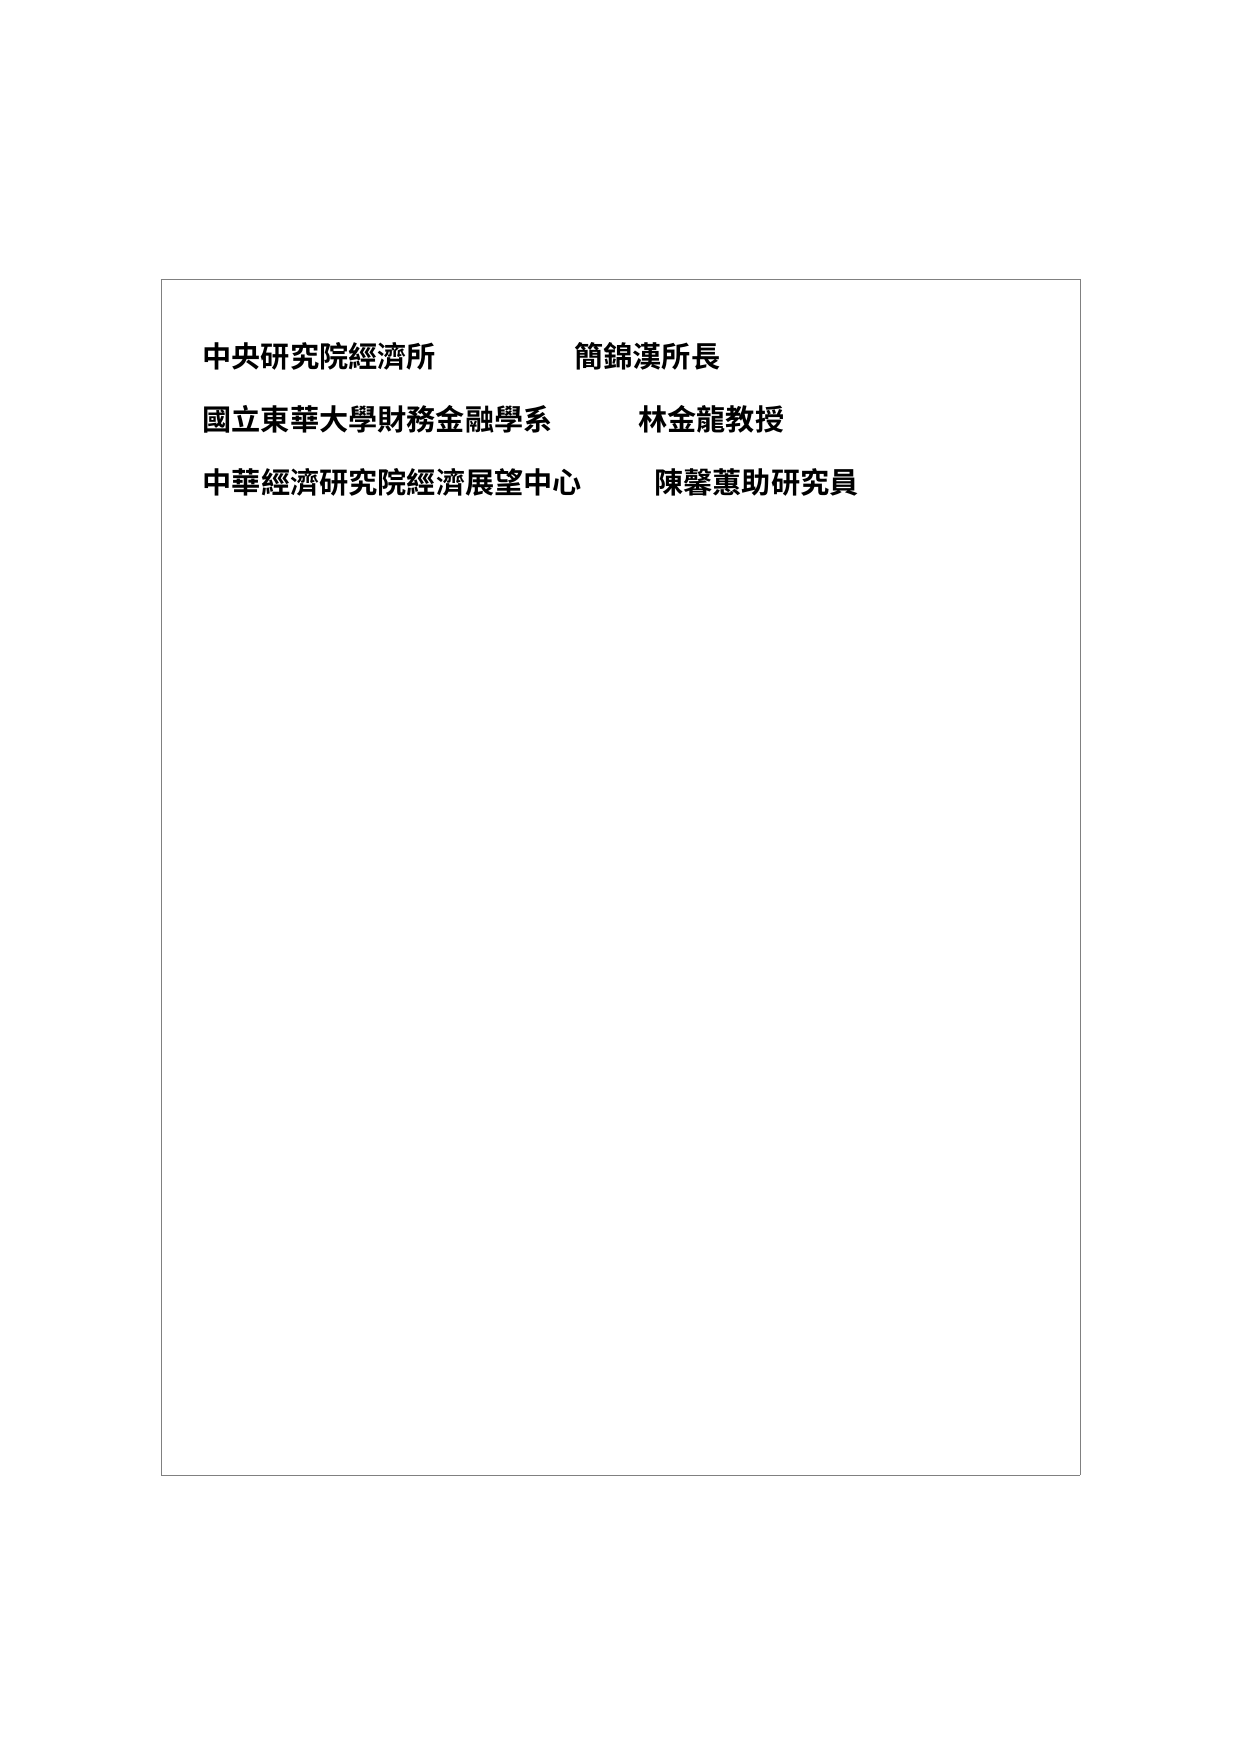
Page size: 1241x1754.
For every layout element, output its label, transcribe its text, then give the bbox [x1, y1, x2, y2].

text 中華經濟研究院經濟展望中心 陳馨蕙助研究員 [202, 460, 1067, 502]
text 國立東華大學財務金融學系 林金龍教授 [173, 397, 1067, 439]
text 中央研究院經濟所 簡錦漢所長 [173, 333, 1067, 376]
